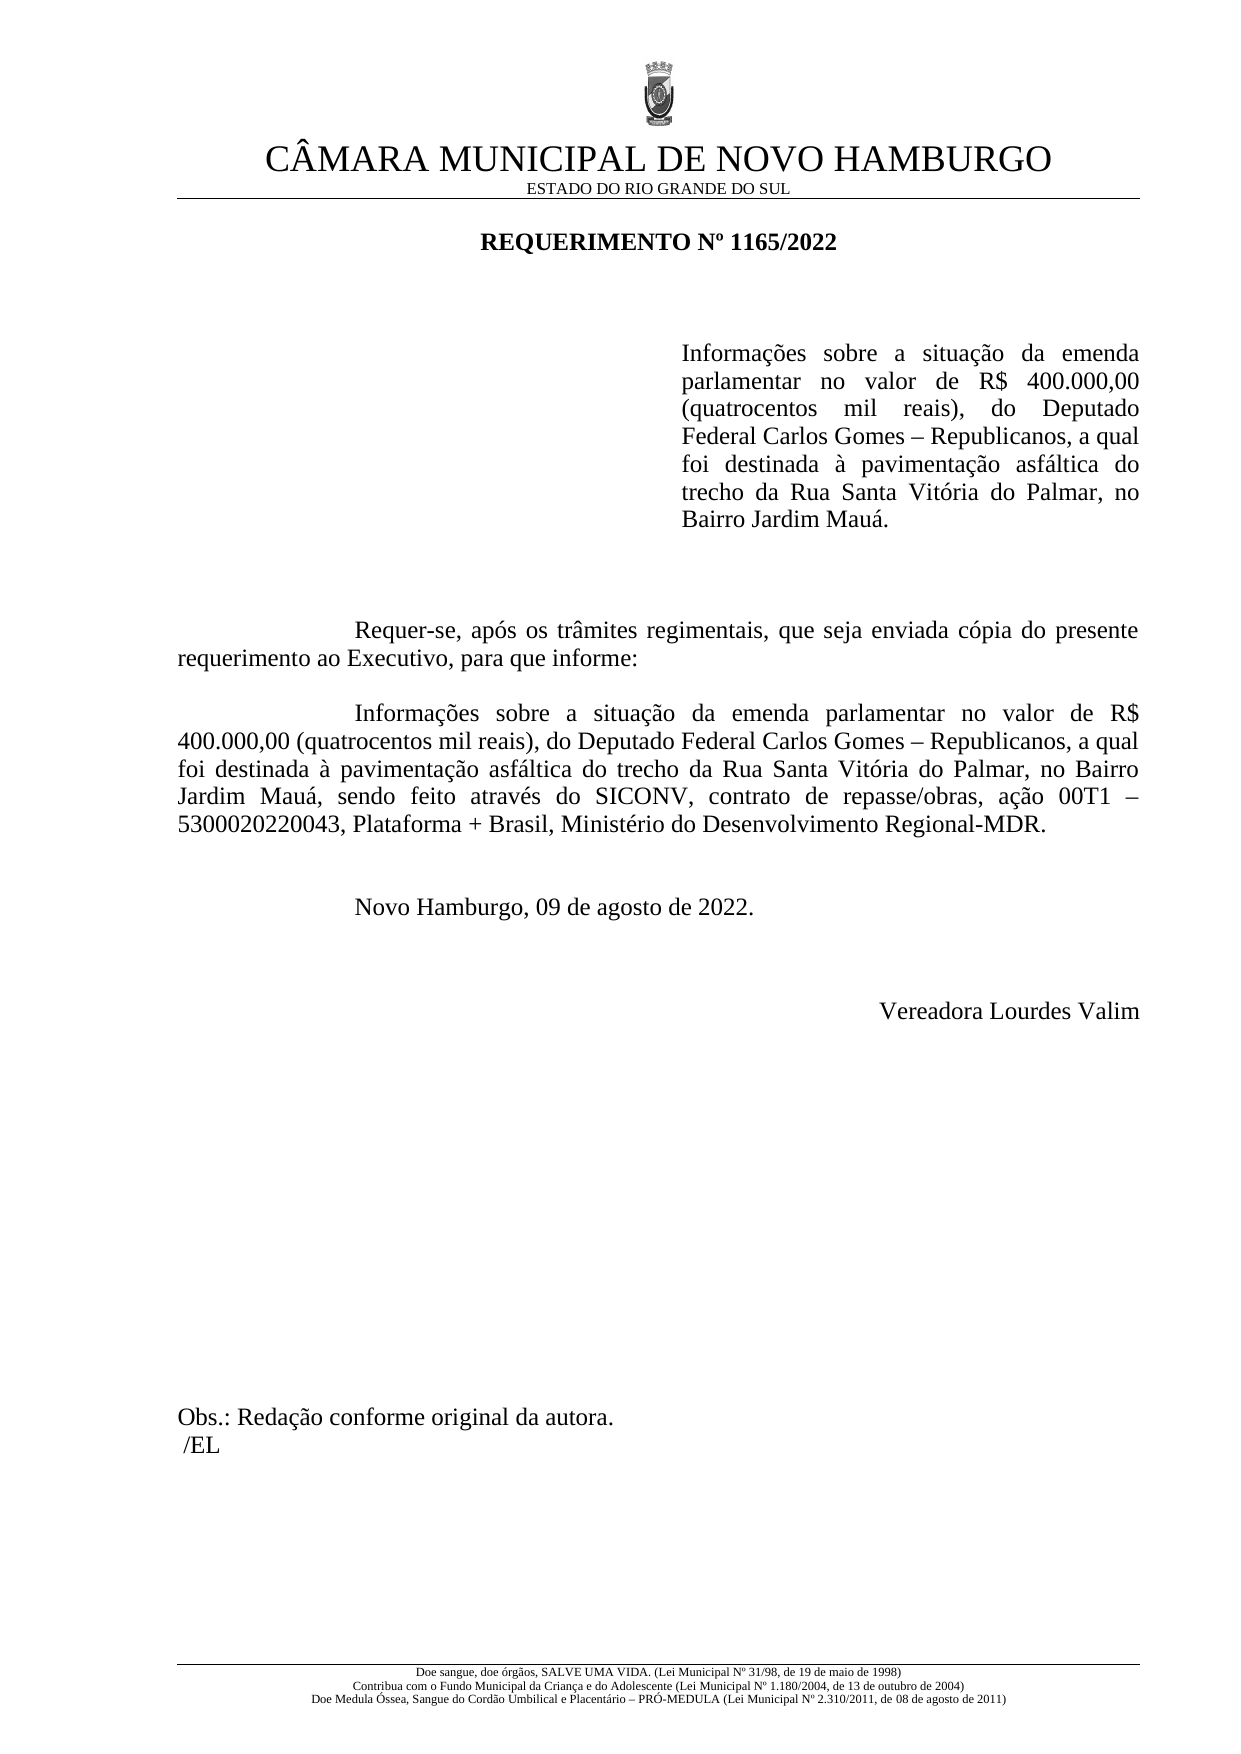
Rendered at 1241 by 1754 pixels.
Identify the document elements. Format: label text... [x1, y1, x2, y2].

text REQUERIMENTO Nº 1165/2022 [177, 228, 1140, 256]
text Vereadora Lourdes Valim [327, 997, 1140, 1024]
text Novo Hamburgo, 09 de agosto de 2022. [177, 893, 1140, 921]
text Requer-se, após os trâmites regimentais, que seja enviada cópia do presente requerimento ao Executivo, para que informe: [177, 616, 1140, 672]
text /EL [183, 1431, 1140, 1459]
text Obs.: Redação conforme original da autora. [177, 1403, 1140, 1431]
text Informações sobre a situação da emenda parlamentar no valor de R$ 400.000,00 (quatrocentos mil reais), do Deputado Federal Carlos Gomes – Republicanos, a qual foi destinada à pavimentação asfáltica do trecho da Rua Santa Vitória do Palmar, no Bairro Jardim Mauá, sendo feito através do SICONV, contrato de repasse/obras, ação 00T1 – 5300020220043, Plataforma + Brasil, Ministério do Desenvolvimento Regional-MDR. [177, 699, 1140, 838]
text Informações sobre a situação da emenda parlamentar no valor de R$ 400.000,00 (quatrocentos mil reais), do Deputado Federal Carlos Gomes – Republicanos, a qual foi destinada à pavimentação asfáltica do trecho da Rua Santa Vitória do Palmar, no Bairro Jardim Mauá. [681, 339, 1140, 533]
